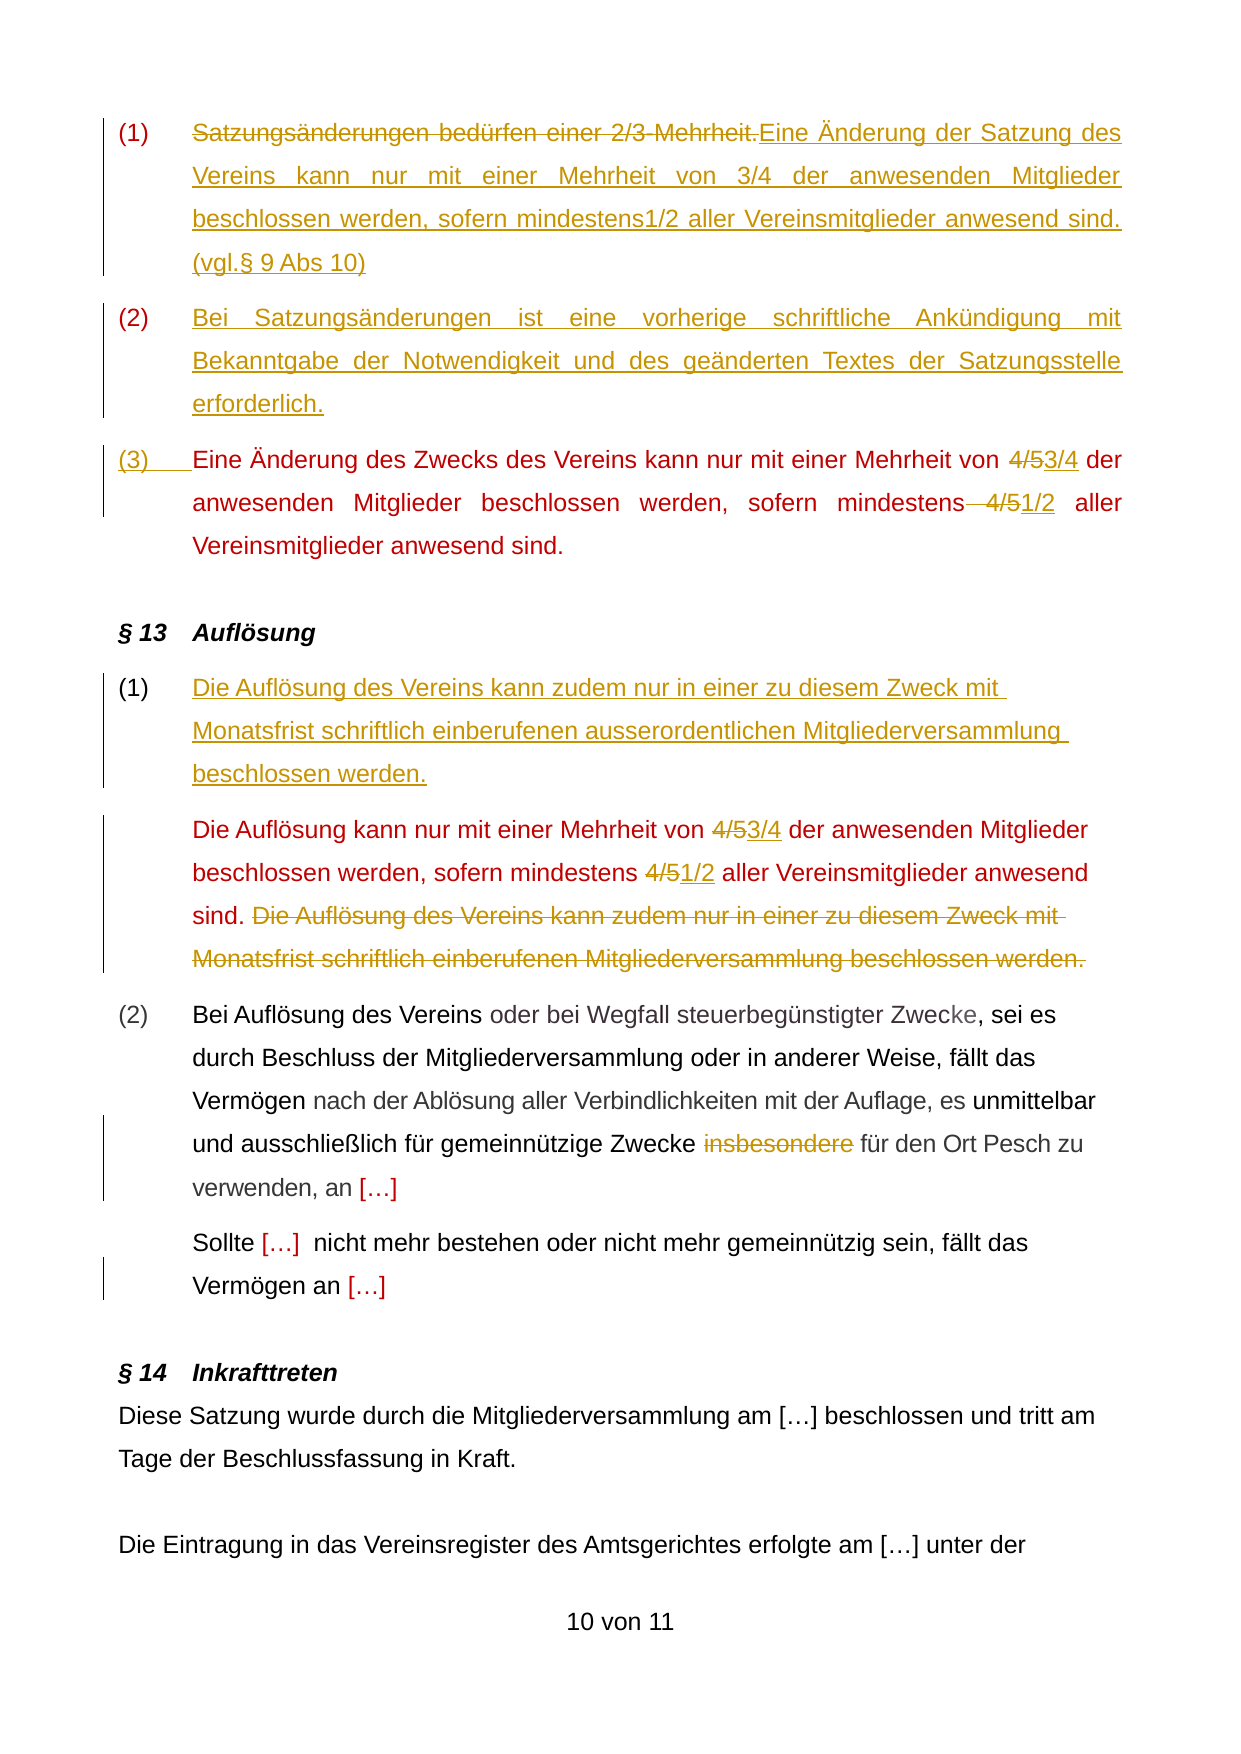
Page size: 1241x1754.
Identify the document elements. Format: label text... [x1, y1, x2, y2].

text § 14 Inkrafttreten [118, 1357, 1122, 1386]
text (3) Eine Änderung des Zwecks des Vereins kann nur mit einer Mehrheit von 3/4 der anwesenden Mitglieder beschlossen werden, sofern mindestens1/2 aller Vereinsmitglieder anwesend sind. [118, 445, 1122, 560]
text Diese Satzung wurde durch die Mitgliederversammlung am […] beschlossen und tritt am Tage der Beschlussfassung in Kraft. [118, 1401, 1122, 1472]
text Die Auflösung kann nur mit einer Mehrheit von 3/4 der anwesenden Mitglieder beschlossen werden, sofern mindestens 1/2 aller Vereinsmitglieder anwesend sind. [192, 815, 1122, 973]
text (2) Bei Satzungsänderungen ist eine vorherige schriftliche Ankündigung mit Bekanntgabe der Notwendigkeit und des geänderten Textes der Satzungsstelle erforderlich. [118, 303, 1122, 418]
text Die Eintragung in das Vereinsregister des Amtsgerichtes erfolgte am […] unter der [118, 1530, 1122, 1559]
text (1) Die Auflösung des Vereins kann zudem nur in einer zu diesem Zweck mit Monatsfrist schriftlich einberufenen ausserordentlichen Mitgliederversammlung beschlossen werden. [118, 673, 1122, 788]
text Sollte […] nicht mehr bestehen oder nicht mehr gemeinnützig sein, fällt das Vermögen an […] [192, 1228, 1122, 1300]
text (2) Bei Auflösung des Vereins oder bei Wegfall steuerbegünstigter Zwecke, sei es durch Beschluss der Mitgliederversammlung oder in anderer Weise, fällt das Vermögen nach der Ablösung aller Verbindlichkeiten mit der Auflage, es unmittelbar und ausschließlich für gemeinnützige Zwecke für den Ort Pesch zu verwenden, an […] [118, 1000, 1122, 1201]
text § 13 Auflösung [118, 617, 1122, 646]
text (1) Eine Änderung der Satzung des Vereins kann nur mit einer Mehrheit von 3/4 der anwesenden Mitglieder beschlossen werden, sofern mindestens1/2 aller Vereinsmitglieder anwesend sind. (vgl.§ 9 Abs 10) [118, 118, 1122, 276]
